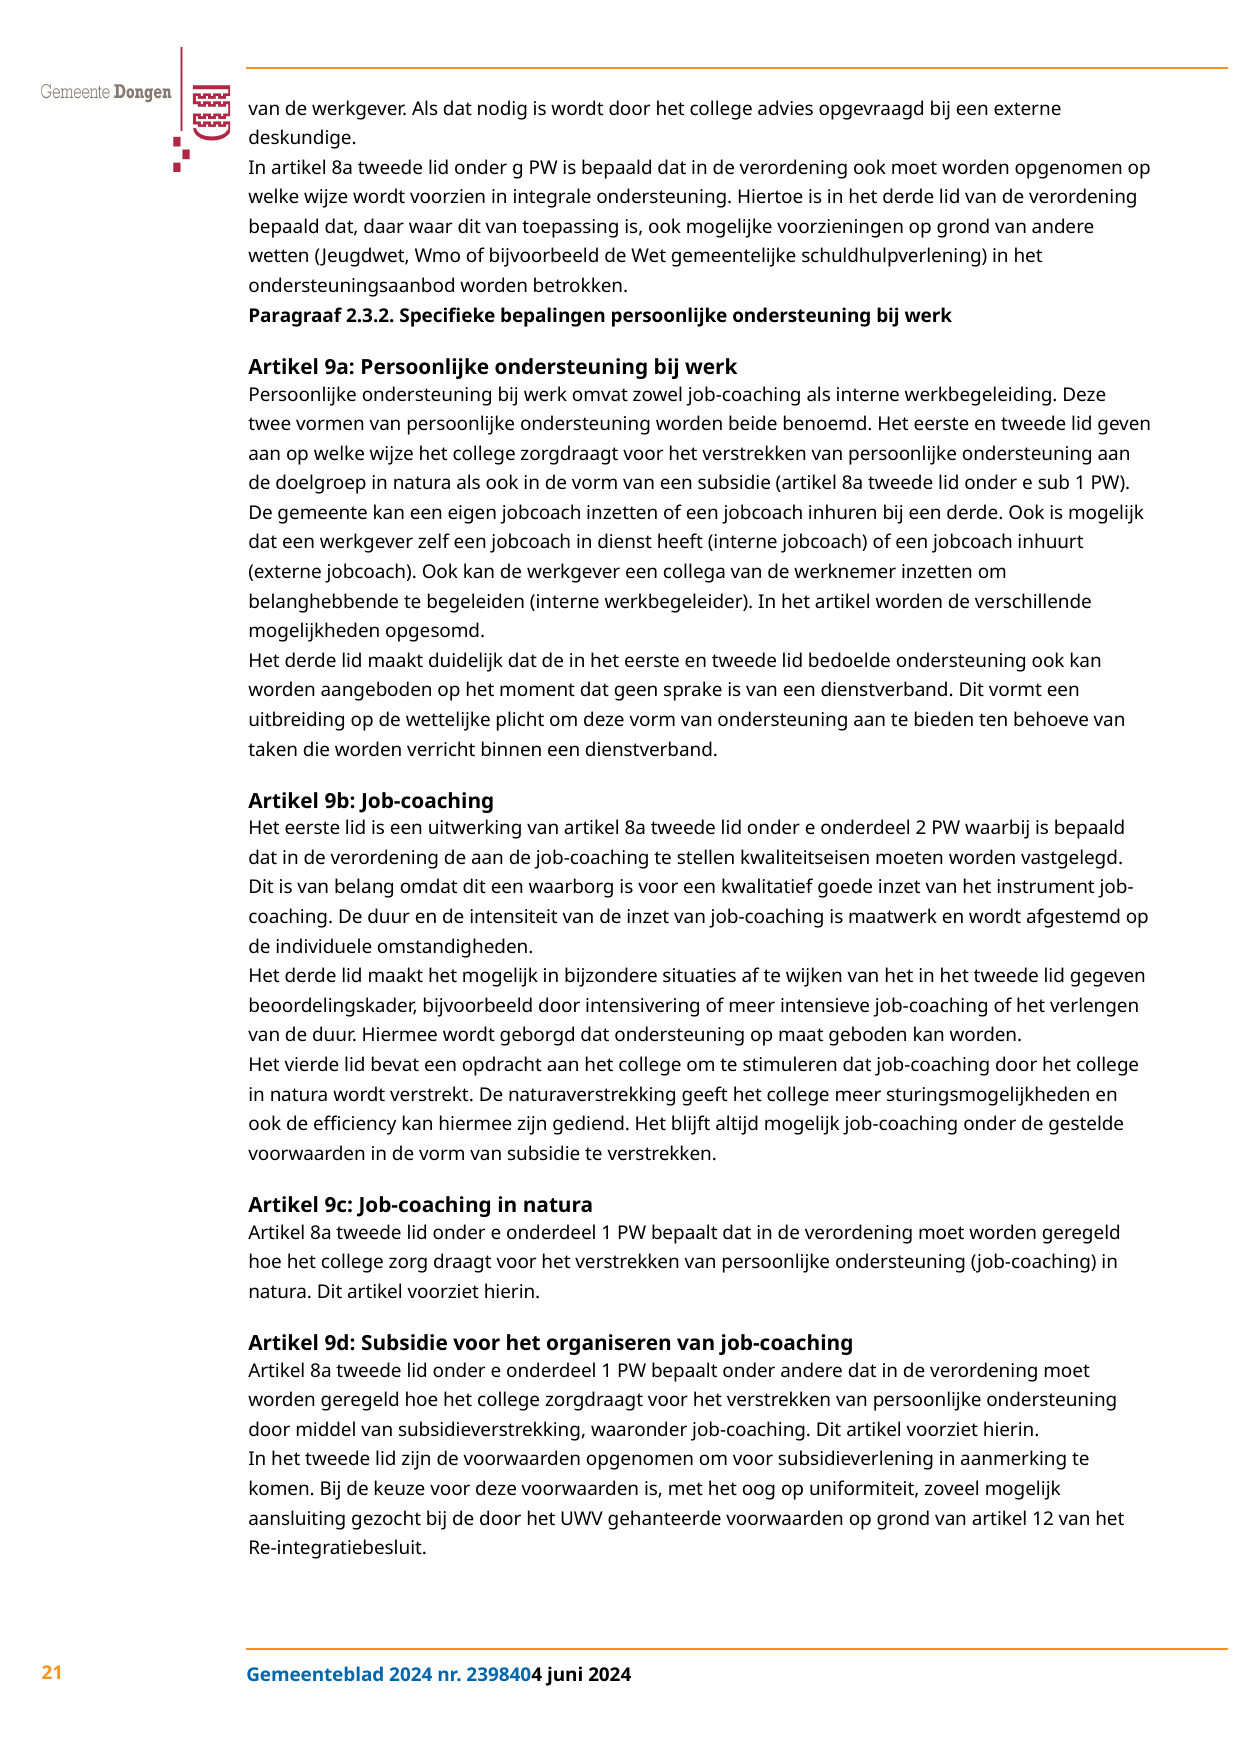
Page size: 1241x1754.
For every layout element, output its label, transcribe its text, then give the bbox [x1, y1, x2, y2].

text Persoonlijke ondersteuning bij werk omvat zowel job-coaching als interne werkbegeleiding. Deze twee vormen van persoonlijke ondersteuning worden beide benoemd. Het eerste en tweede lid geven aan op welke wijze het college zorgdraagt voor het verstrekken van persoonlijke ondersteuning aan de doelgroep in natura als ook in de vorm van een subsidie (artikel 8a tweede lid onder e sub 1 PW). [248, 381, 1152, 495]
text Het derde lid maakt het mogelijk in bijzondere situaties af te wijken van het in het tweede lid gegeven beoordelingskader, bijvoorbeeld door intensivering of meer intensieve job-coaching of het verlengen van de duur. Hiermee wordt geborgd dat ondersteuning op maat geboden kan worden. [248, 962, 1152, 1047]
text Artikel 9c: Job-coaching in natura [248, 1190, 1152, 1219]
text Het eerste lid is een uitwerking van artikel 8a tweede lid onder e onderdeel 2 PW waarbij is bepaald dat in de verordening de aan de job-coaching te stellen kwaliteitseisen moeten worden vastgelegd. Dit is van belang omdat dit een waarborg is voor een kwalitatief goede inzet van het instrument job-coaching. De duur en de intensiteit van de inzet van job-coaching is maatwerk en wordt afgestemd op de individuele omstandigheden. [248, 814, 1152, 959]
text Artikel 9d: Subsidie voor het organiseren van job-coaching [248, 1328, 1152, 1357]
text Paragraaf 2.3.2. Specifieke bepalingen persoonlijke ondersteuning bij werk [248, 302, 1152, 328]
text In artikel 8a tweede lid onder g PW is bepaald dat in de verordening ook moet worden opgenomen op welke wijze wordt voorzien in integrale ondersteuning. Hiertoe is in het derde lid van de verordening bepaald dat, daar waar dit van toepassing is, ook mogelijke voorzieningen op grond van andere wetten (Jeugdwet, Wmo of bijvoorbeeld de Wet gemeentelijke schuldhulpverlening) in het ondersteuningsaanbod worden betrokken. [248, 154, 1152, 298]
text Het vierde lid bevat een opdracht aan het college om te stimuleren dat job-coaching door het college in natura wordt verstrekt. De naturaverstrekking geeft het college meer sturingsmogelijkheden en ook de efficiency kan hiermee zijn gediend. Het blijft altijd mogelijk job-coaching onder de gestelde voorwaarden in de vorm van subsidie te verstrekken. [248, 1051, 1152, 1166]
picture [41, 47, 231, 172]
text In het tweede lid zijn de voorwaarden opgenomen om voor subsidieverlening in aanmerking te komen. Bij de keuze voor deze voorwaarden is, met het oog op uniformiteit, zoveel mogelijk aansluiting gezocht bij de door het UWV gehanteerde voorwaarden op grond van artikel 12 van het Re-integratiebesluit. [248, 1446, 1152, 1560]
text Artikel 8a tweede lid onder e onderdeel 1 PW bepaalt dat in de verordening moet worden geregeld hoe het college zorg draagt voor het verstrekken van persoonlijke ondersteuning (job-coaching) in natura. Dit artikel voorziet hierin. [248, 1219, 1152, 1304]
text Het derde lid maakt duidelijk dat de in het eerste en tweede lid bedoelde ondersteuning ook kan worden aangeboden op het moment dat geen sprake is van een dienstverband. Dit vormt een uitbreiding op de wettelijke plicht om deze vorm van ondersteuning aan te bieden ten behoeve van taken die worden verricht binnen een dienstverband. [248, 647, 1152, 761]
text van de werkgever. Als dat nodig is wordt door het college advies opgevraagd bij een externe deskundige. [248, 95, 1152, 150]
text Artikel 9b: Job-coaching [248, 786, 1152, 814]
text Artikel 8a tweede lid onder e onderdeel 1 PW bepaalt onder andere dat in de verordening moet worden geregeld hoe het college zorgdraagt voor het verstrekken van persoonlijke ondersteuning door middel van subsidieverstrekking, waaronder job-coaching. Dit artikel voorziet hierin. [248, 1357, 1152, 1442]
text De gemeente kan een eigen jobcoach inzetten of een jobcoach inhuren bij een derde. Ook is mogelijk dat een werkgever zelf een jobcoach in dienst heeft (interne jobcoach) of een jobcoach inhuurt (externe jobcoach). Ook kan de werkgever een collega van de werknemer inzetten om belanghebbende te begeleiden (interne werkbegeleider). In het artikel worden de verschillende mogelijkheden opgesomd. [248, 499, 1152, 643]
text Artikel 9a: Persoonlijke ondersteuning bij werk [248, 352, 1152, 381]
